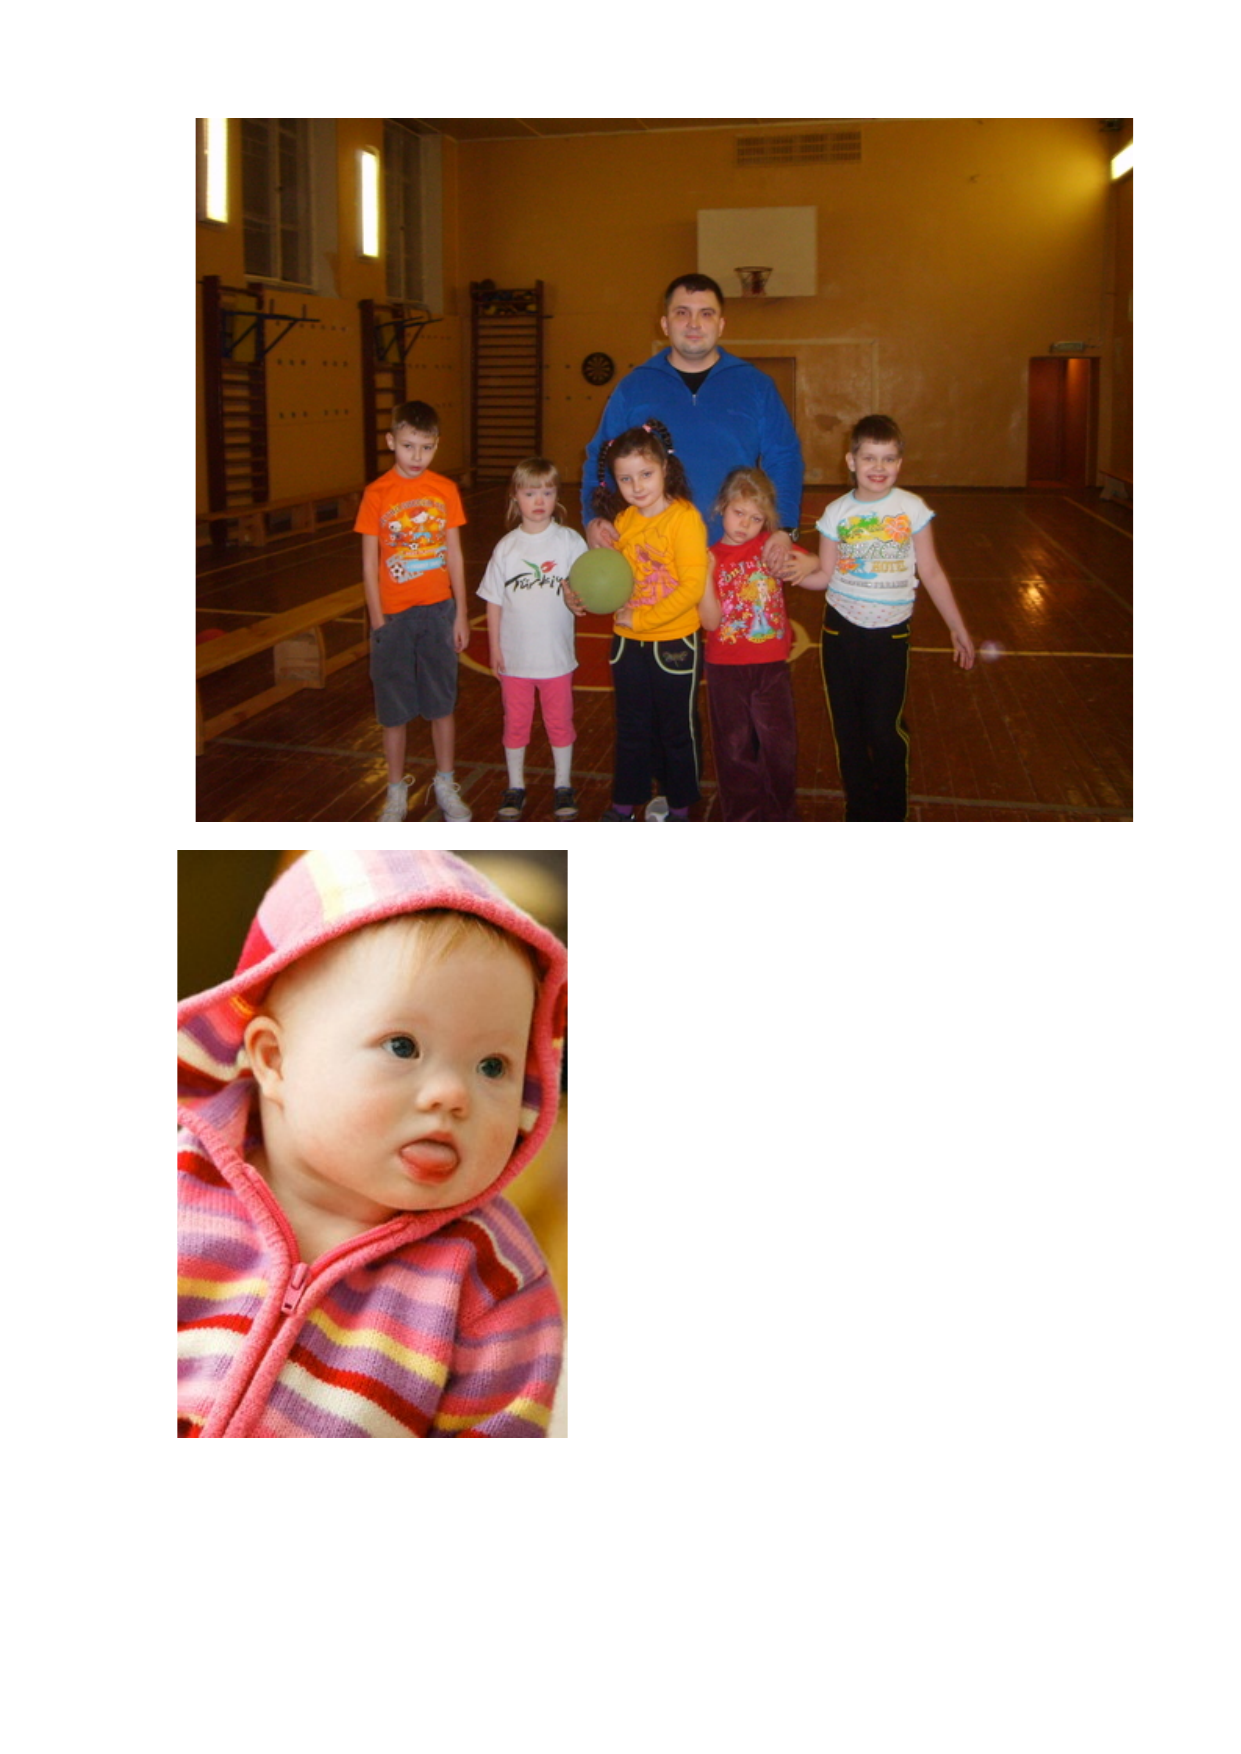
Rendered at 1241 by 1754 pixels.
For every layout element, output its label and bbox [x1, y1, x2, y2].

picture [195, 118, 1134, 822]
picture [177, 850, 568, 1438]
